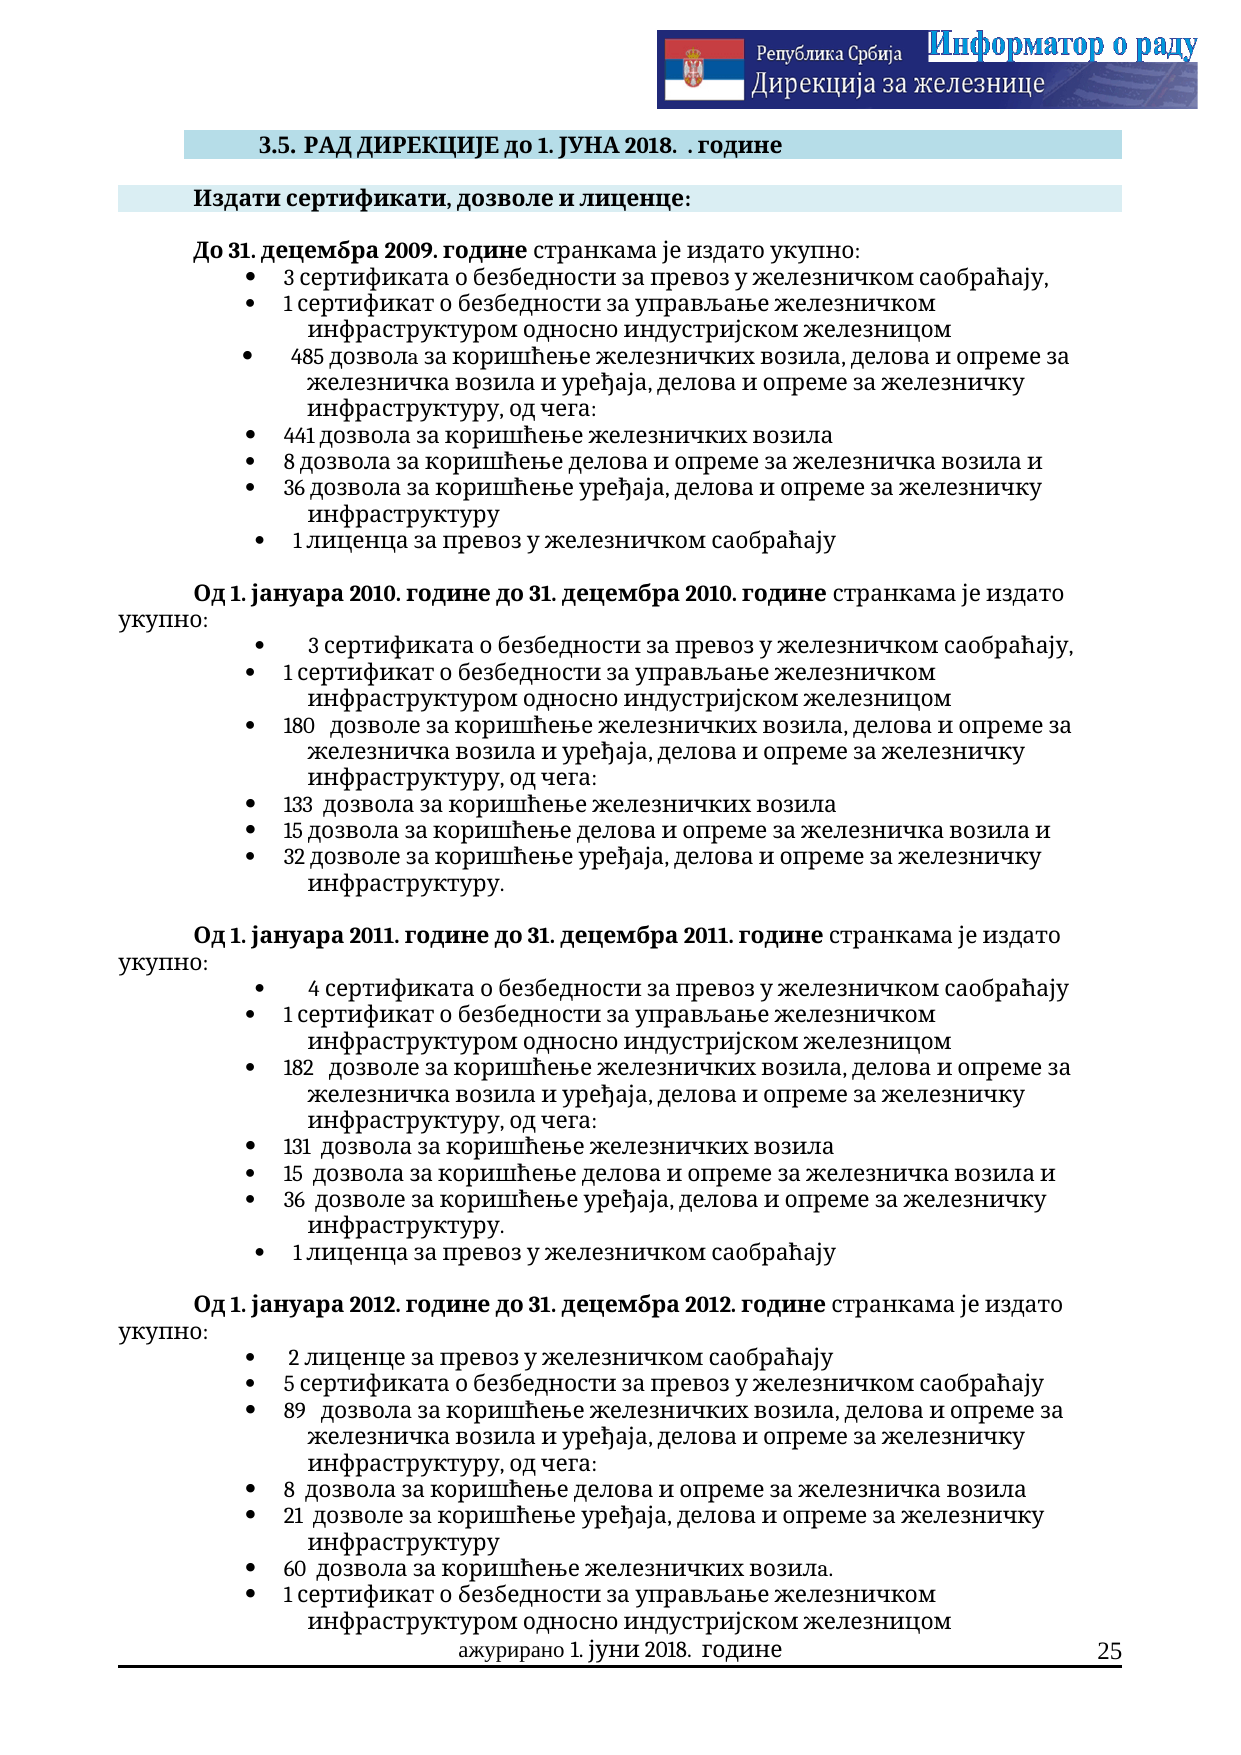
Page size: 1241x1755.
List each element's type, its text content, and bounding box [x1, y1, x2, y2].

subtitle РАД ДИРЕКЦИЈЕ до 1. јуна 2018. . године [184, 130, 1122, 159]
list 1 сертификат о безбедности за управљање железничком инфраструктуром односно индустријском железницом [246, 1002, 1122, 1055]
text До 31. децембра 2009. године странкама је издато укупно: [118, 238, 1122, 264]
text Од 1. јануара 2012. године до 31. децембра 2012. године странкама је издато укупно: [118, 1292, 1122, 1345]
list 441 дозвола за коришћење железничких возила [246, 422, 1122, 449]
list 180 дозволе за коришћење железничких возила, делова и опреме за железничка возила и уређаја, делова и опреме за железничку инфраструктуру, од чега: [246, 712, 1122, 791]
list 3 сертификата о безбедности за превоз у железничком саобраћају, [181, 633, 1122, 660]
list 182 дозволе за коришћење железничких возила, делова и опреме за железничка возила и уређаја, делова и опреме за железничку инфраструктуру, од чега: [246, 1055, 1122, 1134]
list 131 дозвола за коришћење железничких возила [246, 1134, 1122, 1160]
list 2 лиценце за превоз у железничком саобраћају [246, 1345, 1122, 1371]
list 1 лиценца за превоз у железничком саобраћају [181, 528, 1122, 554]
list 5 сертификата о безбедности за превоз у железничком саобраћају [246, 1371, 1122, 1398]
list 60 дозвола за коришћење железничких возилa. [246, 1556, 1122, 1582]
list 1 сертификат о безбедности за управљање железничком инфраструктуром односно индустријском железницом [246, 660, 1122, 712]
list 1 сертификат о безбедности за управљање железничком инфраструктуром односно индустријском железницом [246, 291, 1122, 343]
list 8 дозвола за коришћење делова и опреме за железничка возила [246, 1477, 1122, 1503]
list 485 дозволa за коришћење железничких возила, делова и опреме за железничка возила и уређаја, делова и опреме за железничку инфраструктуру, од чега: [243, 343, 1122, 422]
list 36 дозвола за коришћење уређаја, делова и опреме за железничку инфраструктуру [246, 475, 1122, 528]
list 8 дозвола за коришћење делова и опреме за железничка возила и [246, 449, 1122, 475]
list 15 дозвола за коришћење делова и опреме за железничка возила и [246, 818, 1122, 844]
list 21 дозволе за коришћење уређаја, делова и опреме за железничку инфраструктуру [246, 1503, 1122, 1556]
list 3 сертификата о безбедности за превоз у железничком саобраћају, [246, 264, 1122, 291]
text Од 1. јануара 2011. године до 31. децембра 2011. године странкама је издато укупно: [118, 923, 1122, 976]
list 15 дозвола за коришћење делова и опреме за железничка возила и [246, 1160, 1122, 1187]
list 1 сертификат о безбедности за управљање железничком инфраструктуром односно индустријском железницом [246, 1582, 1122, 1635]
subtitle Издати сертификати, дозволе и лиценце: [118, 185, 1122, 212]
list 32 дозволе за коришћење уређаја, делова и опреме за железничку инфраструктуру. [246, 844, 1122, 897]
list 89 дозвола за коришћење железничких возила, делова и опреме за железничка возила и уређаја, делова и опреме за железничку инфраструктуру, од чега: [246, 1398, 1122, 1477]
list 4 сертификата о безбедности за превоз у железничком саобраћају [181, 976, 1122, 1002]
list 36 дозволе за коришћење уређаја, делова и опреме за железничку инфраструктуру. [246, 1187, 1122, 1239]
text Од 1. јануара 2010. године до 31. децембра 2010. године странкама је издато укупно: [118, 581, 1122, 633]
list 1 лиценца за превоз у железничком саобраћају [181, 1239, 1122, 1266]
list 133 дозвола за коришћење железничких возила [246, 791, 1122, 818]
